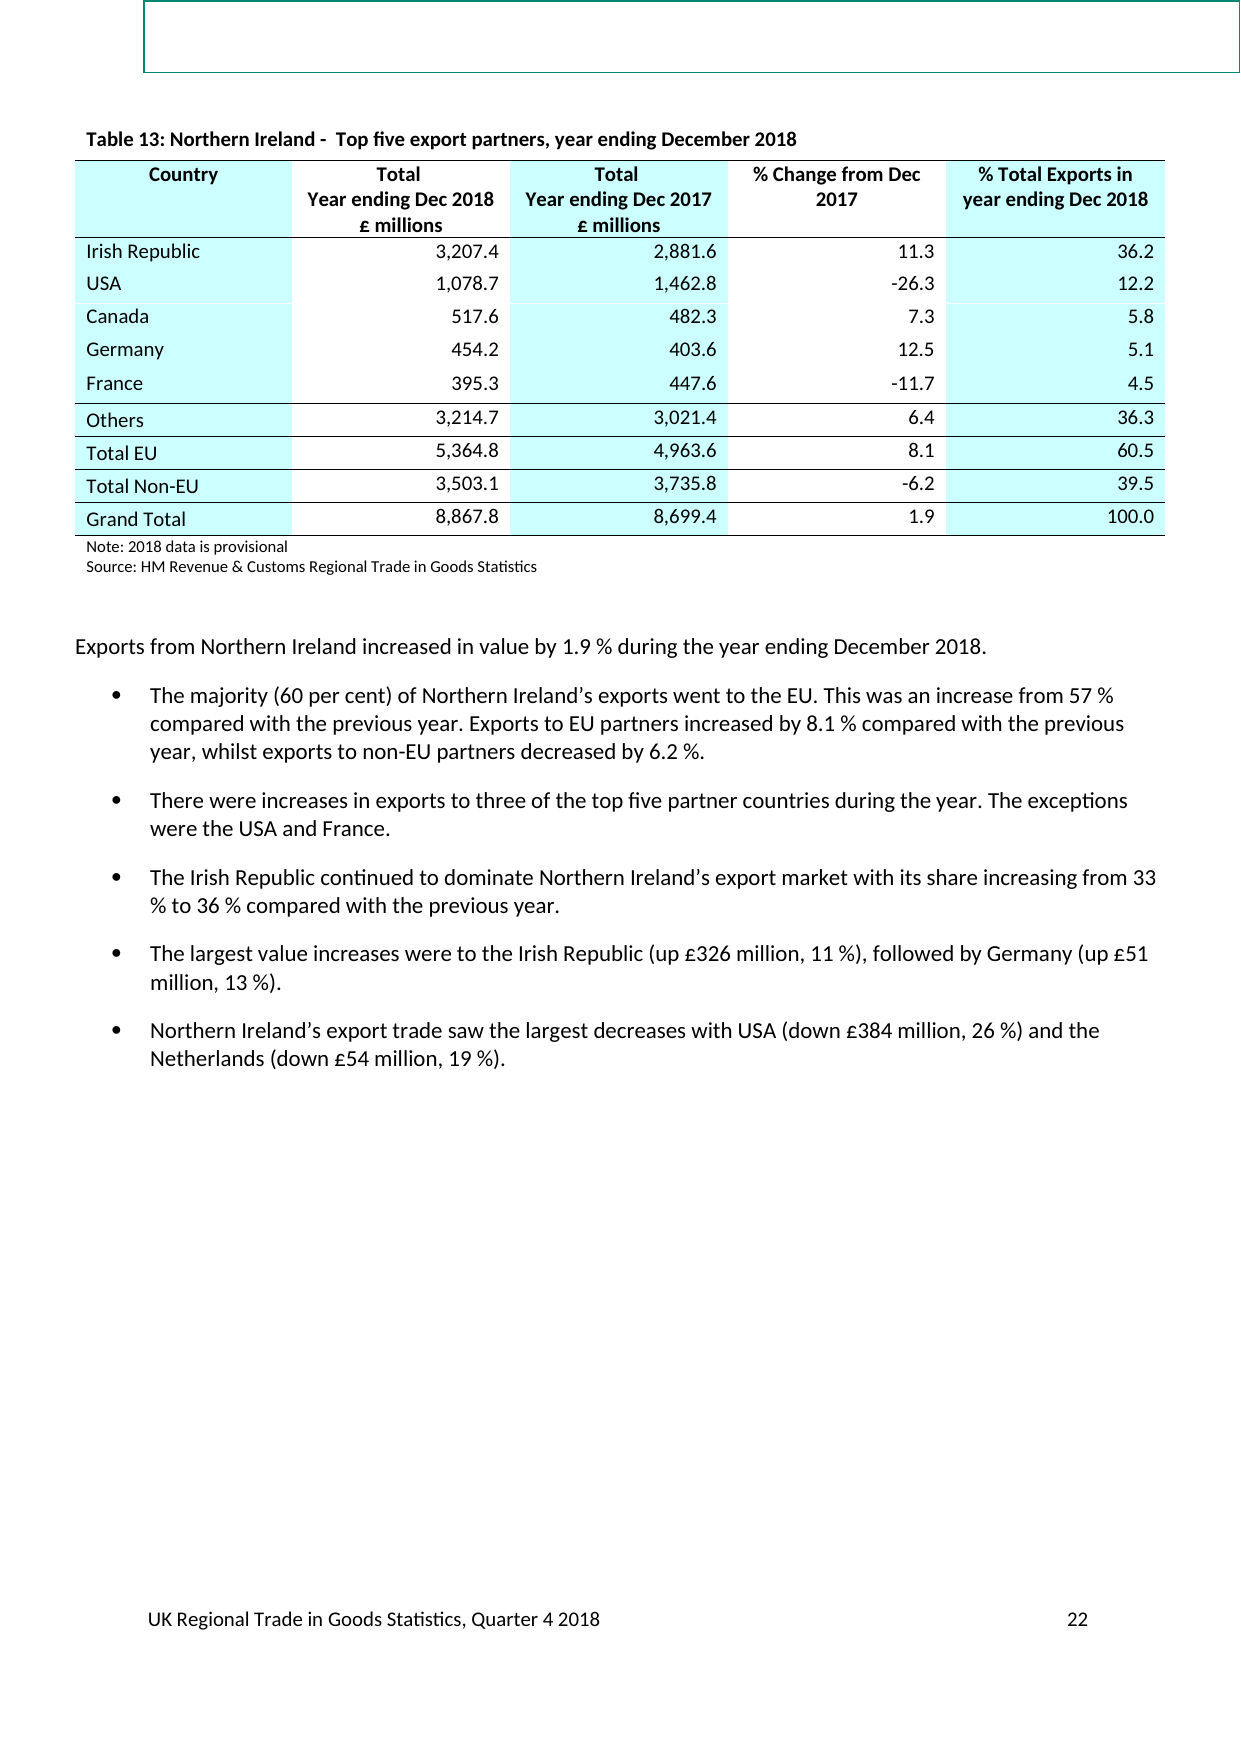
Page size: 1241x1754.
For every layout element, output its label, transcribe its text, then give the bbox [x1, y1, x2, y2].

table_cell 5,364.8 [292, 437, 510, 469]
table_cell 11.3 [728, 238, 946, 270]
list Northern Ireland’s export trade saw the largest decreases with USA (down £384 million, 26 %) and the Netherlands (down £54 million, 19 %). [112, 1016, 1165, 1072]
table_cell 4.5 [946, 370, 1165, 403]
table_cell -11.7 [728, 370, 946, 403]
table_cell 36.3 [946, 404, 1165, 436]
table_cell 454.2 [292, 337, 510, 370]
table_cell 482.3 [510, 304, 728, 337]
table_cell 1,462.8 [510, 270, 728, 303]
table_cell % Total Exports in year ending Dec 2018 [946, 161, 1165, 237]
table_cell 39.5 [946, 470, 1165, 502]
table_cell 3,214.7 [292, 404, 510, 436]
list The Irish Republic continued to dominate Northern Ireland’s export market with its share increasing from 33 % to 36 % compared with the previous year. [112, 863, 1165, 919]
table_cell Germany [75, 337, 292, 370]
table_cell 3,207.4 [292, 238, 510, 270]
table_cell Total Non-EU [75, 470, 292, 502]
table_cell 8.1 [728, 437, 946, 469]
subtitle Exports from Northern Ireland - Partner country analysis [159, 9, 1223, 55]
table_cell Grand Total [75, 503, 292, 535]
table_cell 6.4 [728, 404, 946, 436]
table_cell 4,963.6 [510, 437, 728, 469]
table_cell 395.3 [292, 370, 510, 403]
table_cell 5.8 [946, 304, 1165, 337]
table_cell 12.2 [946, 270, 1165, 303]
table_cell 8,867.8 [292, 503, 510, 535]
table_cell 447.6 [510, 370, 728, 403]
table_cell 517.6 [292, 304, 510, 337]
table_cell Note: 2018 data is provisional Source: HM Revenue & Customs Regional Trade in Goods Statistics [75, 536, 1162, 577]
table_cell Irish Republic [75, 238, 292, 270]
table_cell USA [75, 270, 292, 303]
table_cell 100.0 [946, 503, 1165, 535]
table_cell 12.5 [728, 337, 946, 370]
table_cell 3,735.8 [510, 470, 728, 502]
table_cell 8,699.4 [510, 503, 728, 535]
table_cell -6.2 [728, 470, 946, 502]
table_cell % Change from Dec 2017 [728, 161, 946, 237]
table_cell 5.1 [946, 337, 1165, 370]
table_cell 36.2 [946, 238, 1165, 270]
table_cell 3,503.1 [292, 470, 510, 502]
table_cell 2,881.6 [510, 238, 728, 270]
table_cell Canada [75, 304, 292, 337]
table_cell Total Year ending Dec 2018 £ millions [292, 161, 510, 237]
table_cell 1,078.7 [292, 270, 510, 303]
table_cell 60.5 [946, 437, 1165, 469]
table_cell 7.3 [728, 304, 946, 337]
table_cell Total Year ending Dec 2017 £ millions [510, 161, 728, 237]
table_cell Others [75, 404, 292, 436]
list The largest value increases were to the Irish Republic (up £326 million, 11 %), followed by Germany (up £51 million, 13 %). [112, 939, 1165, 996]
list The majority (60 per cent) of Northern Ireland’s exports went to the EU. This was an increase from 57 % compared with the previous year. Exports to EU partners increased by 8.1 % compared with the previous year, whilst exports to non-EU partners decreased by 6.2 %. [112, 681, 1165, 765]
list There were increases in exports to three of the top five partner countries during the year. The exceptions were the USA and France. [112, 786, 1165, 842]
table_cell 3,021.4 [510, 404, 728, 436]
table_cell 1.9 [728, 503, 946, 535]
table_cell 403.6 [510, 337, 728, 370]
text Exports from Northern Ireland increased in value by 1.9 % during the year ending December 2018. [75, 632, 1165, 660]
table_cell -26.3 [728, 270, 946, 303]
table_cell France [75, 370, 292, 403]
table_cell Total EU [75, 437, 292, 469]
table_cell Country [75, 161, 292, 237]
table_header Table 13: Northern Ireland - Top five export partners, year ending December 2018 [75, 119, 1162, 160]
